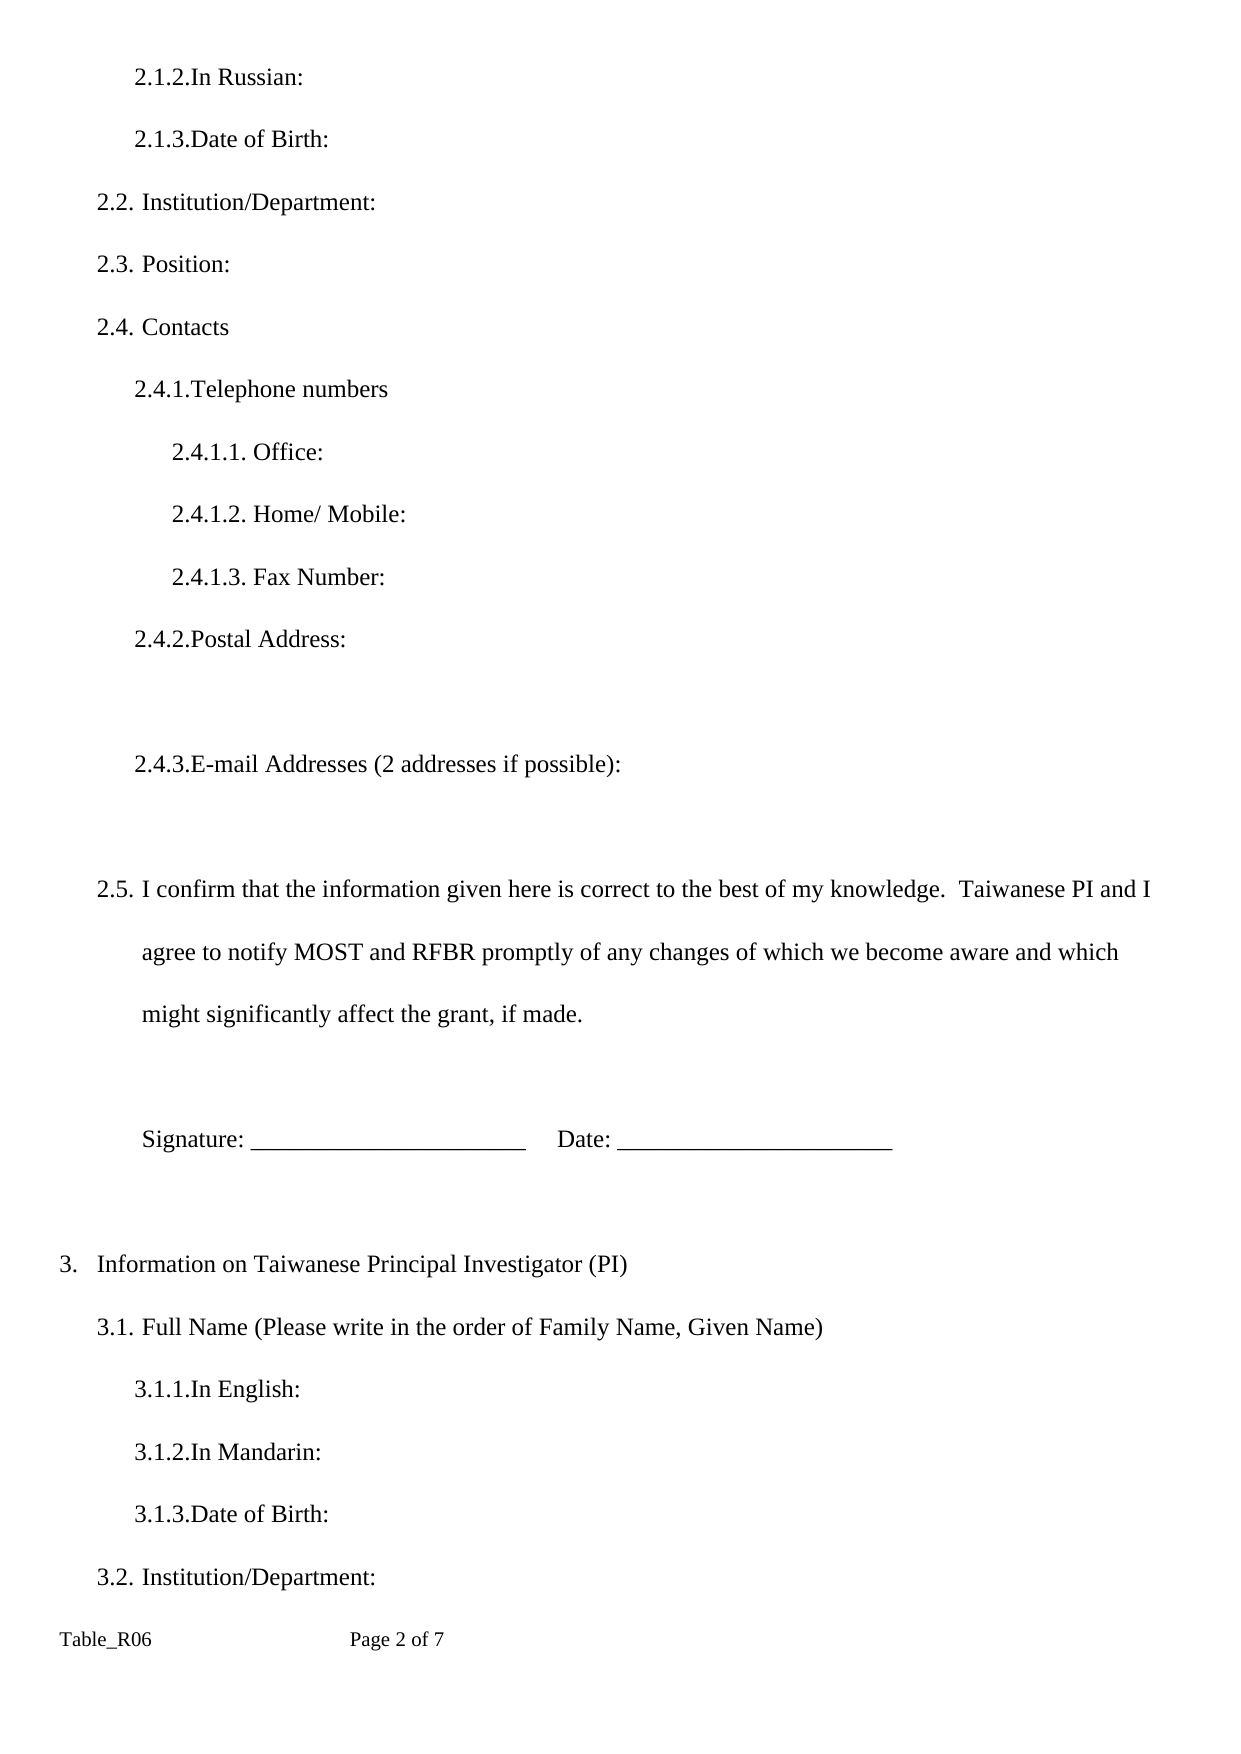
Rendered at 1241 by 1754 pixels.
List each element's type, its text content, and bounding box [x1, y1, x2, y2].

list E-mail Addresses (2 addresses if possible): [134, 722, 1181, 847]
list In Russian: [134, 35, 1181, 97]
list In English: [134, 1347, 1181, 1410]
list Fax Number: [172, 535, 1181, 597]
list Institution/Department: [97, 160, 1181, 222]
list Date of Birth: [134, 1472, 1181, 1535]
list Office: [172, 410, 1181, 472]
list Postal Address: [134, 597, 1181, 722]
list In Mandarin: [134, 1410, 1181, 1472]
list Contacts [97, 285, 1181, 347]
list Telephone numbers [134, 347, 1181, 410]
list I confirm that the information given here is correct to the best of my knowledge. Taiwanese PI and I agree to notify MOST and RFBR promptly of any changes of which we become aware and which might significantly affect the grant, if made. Signature: ______________________ Date: ______________________ [97, 847, 1181, 1222]
list Information on Taiwanese Principal Investigator (PI) [59, 1222, 1181, 1285]
list Full Name (Please write in the order of Family Name, Given Name) [97, 1285, 1181, 1347]
list Date of Birth: [134, 97, 1181, 160]
list Institution/Department: [97, 1535, 1181, 1597]
list Home/ Mobile: [172, 472, 1181, 535]
list Position: [97, 222, 1181, 285]
